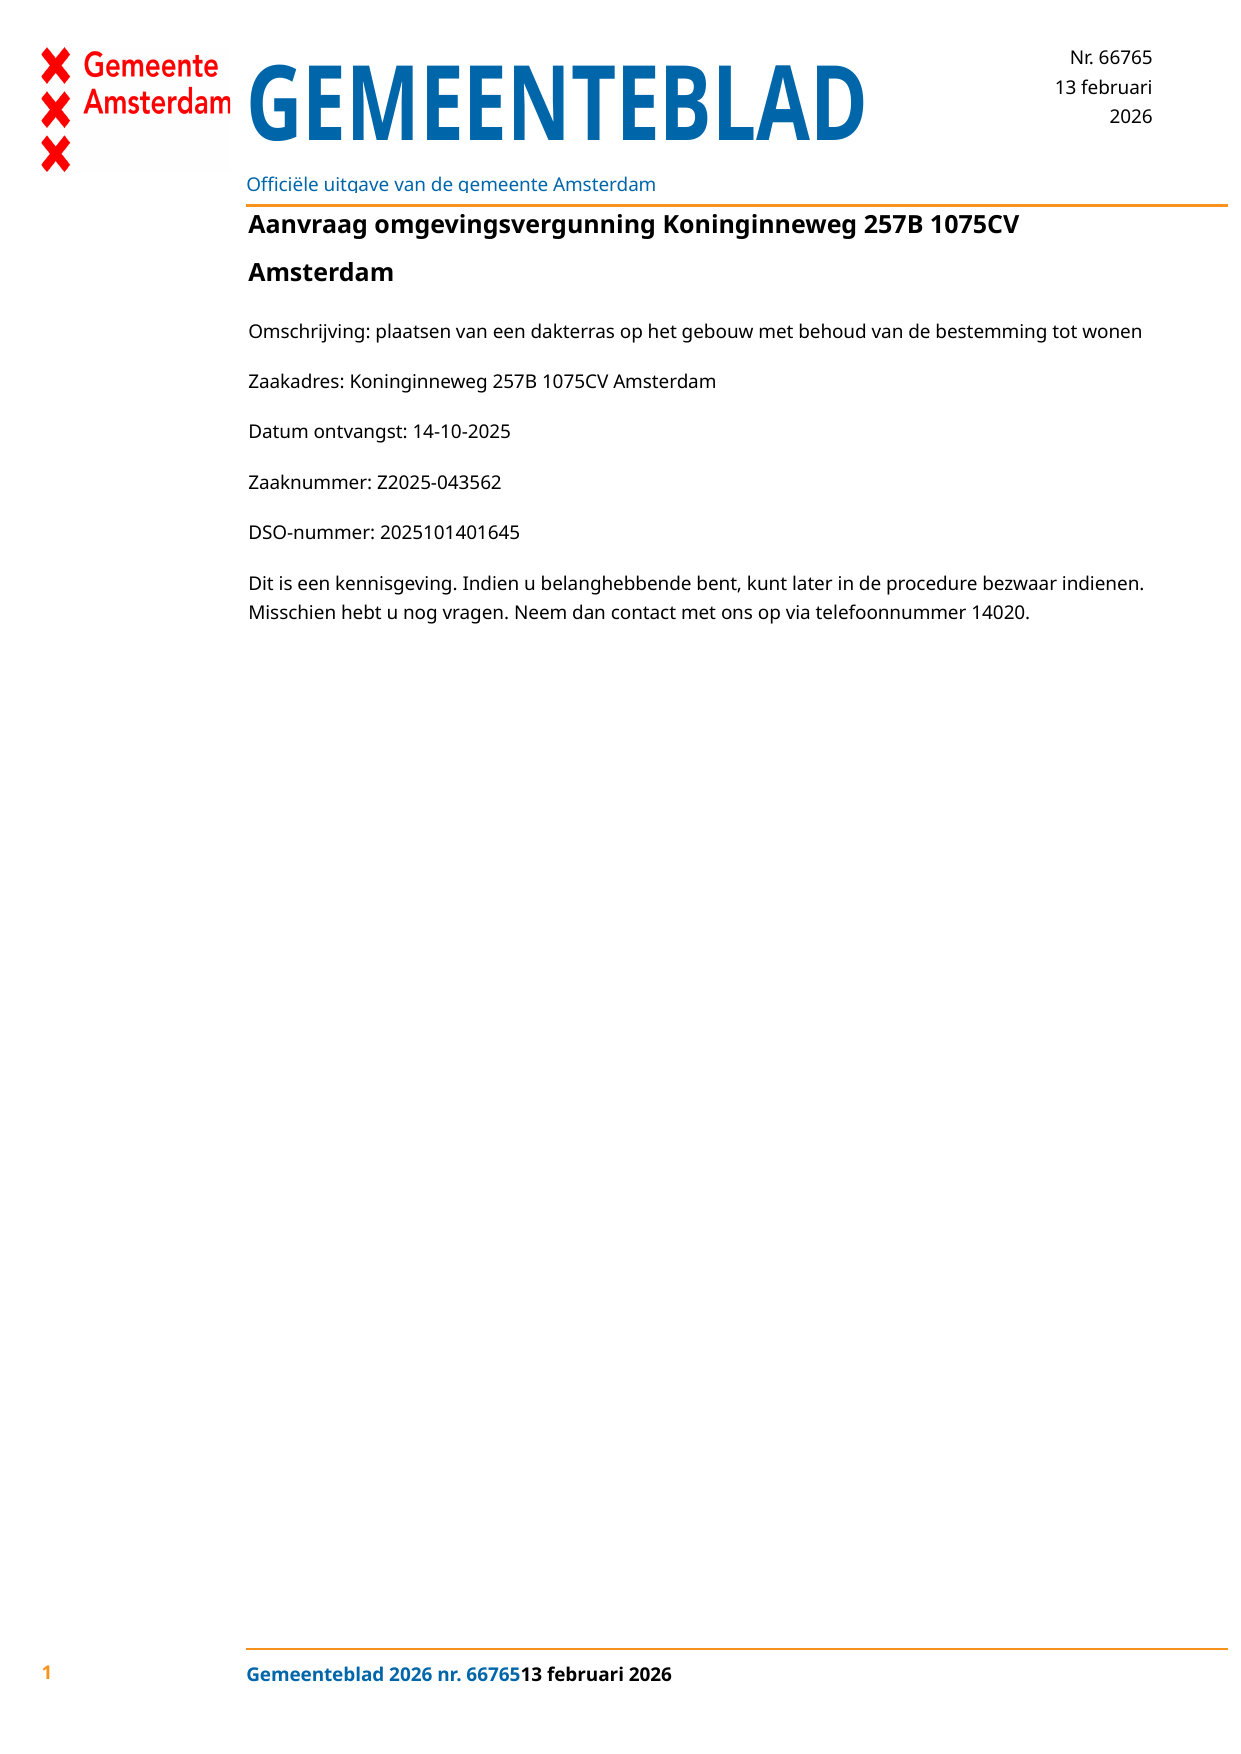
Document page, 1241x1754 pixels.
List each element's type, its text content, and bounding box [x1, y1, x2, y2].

text Datum ontvangst: 14-10-2025 [248, 419, 1152, 444]
text Zaakadres: Koninginneweg 257B 1075CV Amsterdam [248, 368, 1152, 394]
text Aanvraag omgevingsvergunning Koninginneweg 257B 1075CV Amsterdam [248, 207, 1152, 288]
picture [41, 47, 231, 172]
text Omschrijving: plaatsen van een dakterras op het gebouw met behoud van de bestemming tot wonen [248, 318, 1152, 344]
text DSO-nummer: 2025101401645 [248, 519, 1152, 545]
text Dit is een kennisgeving. Indien u belanghebbende bent, kunt later in de procedure bezwaar indienen. Misschien hebt u nog vragen. Neem dan contact met ons op via telefoonnummer 14020. [248, 570, 1152, 625]
text Zaaknummer: Z2025-043562 [248, 469, 1152, 495]
